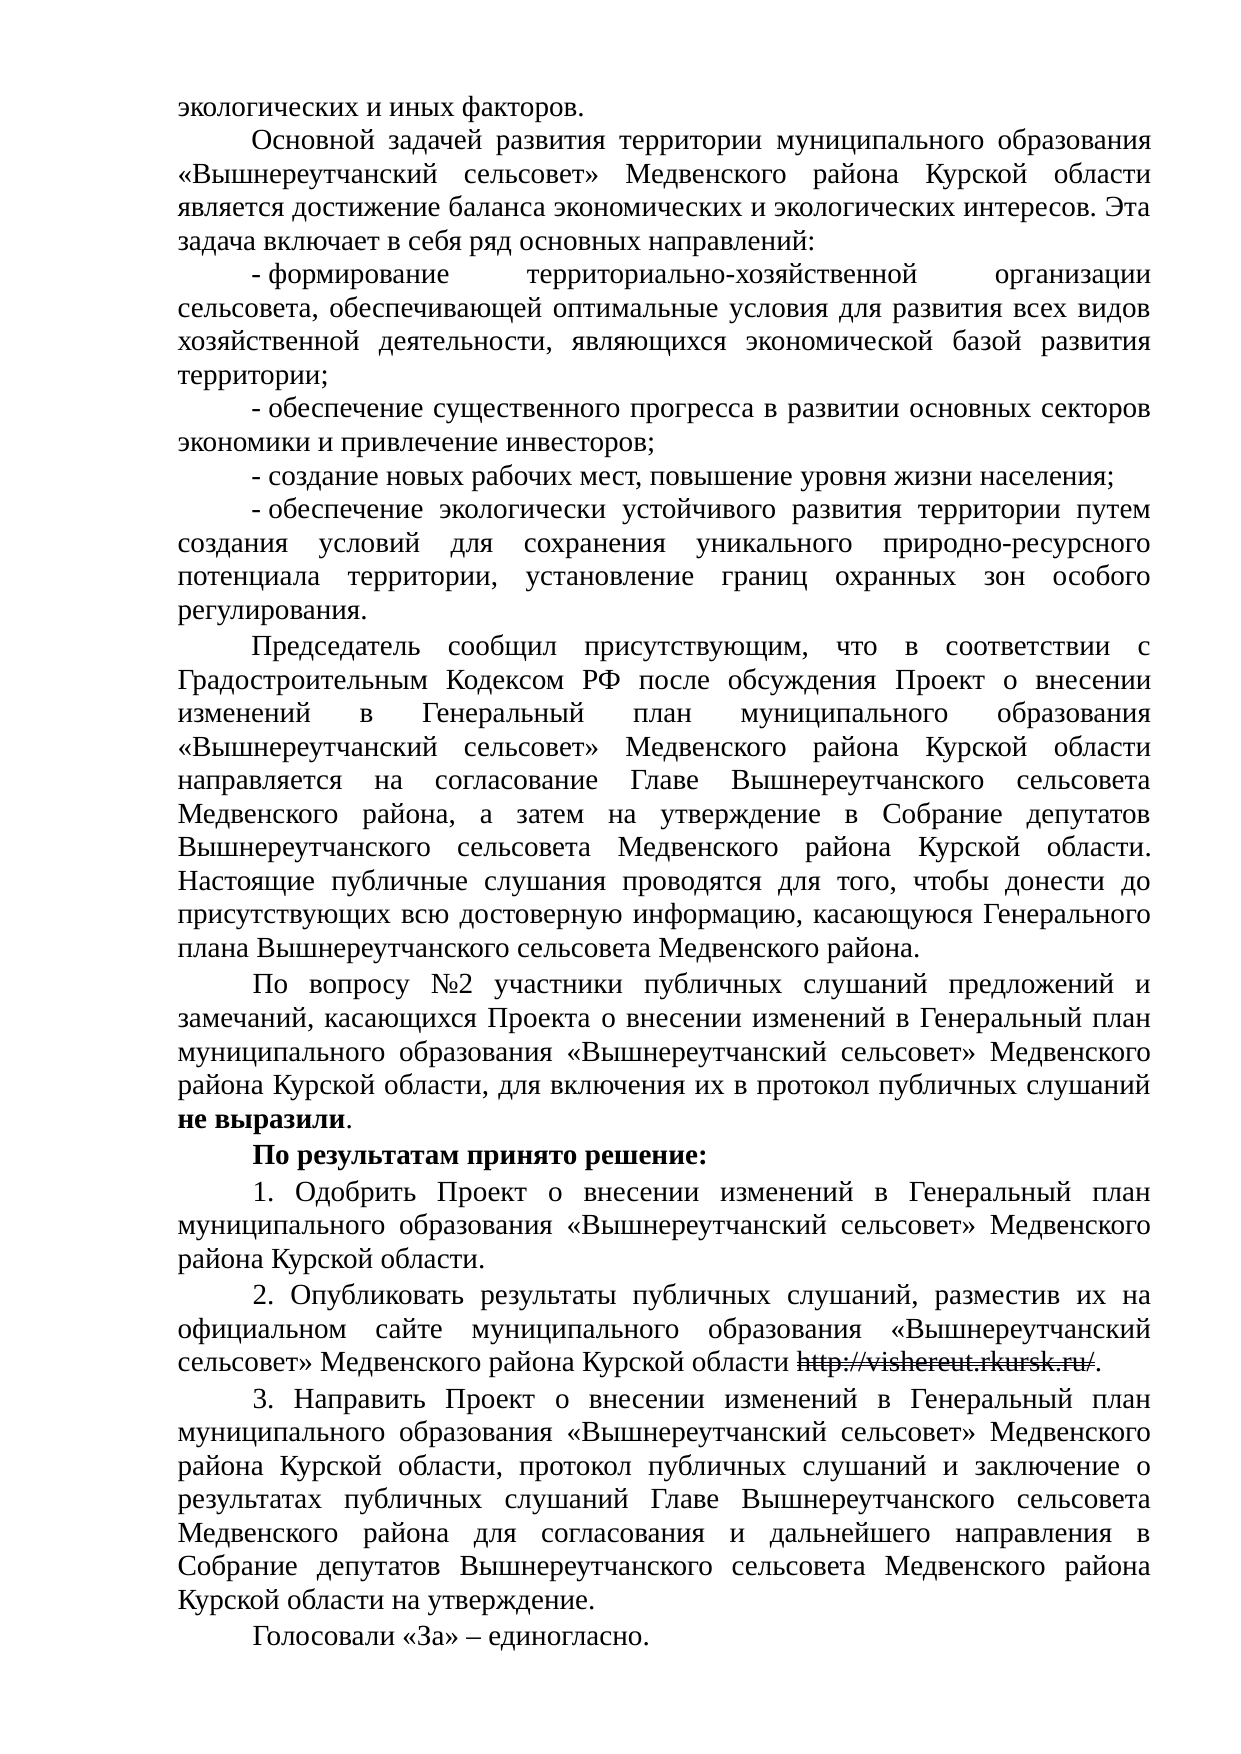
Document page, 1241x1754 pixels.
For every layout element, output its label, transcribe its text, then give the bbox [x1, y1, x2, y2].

text - создание новых рабочих мест, повышение уровня жизни населения; [177, 458, 1152, 491]
text 2. Опубликовать результаты публичных слушаний, разместив их на официальном сайте муниципального образования «Вышнереутчанский сельсовет» Медвенского района Курской области http://vishereut.rkursk.ru/. [177, 1277, 1152, 1378]
text По вопросу №2 участники публичных слушаний предложений и замечаний, касающихся Проекта о внесении изменений в Генеральный план муниципального образования «Вышнереутчанский сельсовет» Медвенского района Курской области, для включения их в протокол публичных слушаний не выразили. [177, 967, 1152, 1134]
text Председатель сообщил присутствующим, что в соответствии с Градостроительным Кодексом РФ после обсуждения Проект о внесении изменений в Генеральный план муниципального образования «Вышнереутчанский сельсовет» Медвенского района Курской области направляется на согласование Главе Вышнереутчанского сельсовета Медвенского района, а затем на утверждение в Собрание депутатов Вышнереутчанского сельсовета Медвенского района Курской области. Настоящие публичные слушания проводятся для того, чтобы донести до присутствующих всю достоверную информацию, касающуюся Генерального плана Вышнереутчанского сельсовета Медвенского района. [177, 628, 1152, 964]
text Основной задачей развития территории муниципального образования «Вышнереутчанский сельсовет» Медвенского района Курской области является достижение баланса экономических и экологических интересов. Эта задача включает в себя ряд основных направлений: [177, 122, 1152, 256]
text экологических и иных факторов. [177, 89, 1152, 122]
text - обеспечение экологически устойчивого развития территории путем создания условий для сохранения уникального природно-ресурсного потенциала территории, установление границ охранных зон особого регулирования. [177, 491, 1152, 625]
text 3. Направить Проект о внесении изменений в Генеральный план муниципального образования «Вышнереутчанский сельсовет» Медвенского района Курской области, протокол публичных слушаний и заключение о результатах публичных слушаний Главе Вышнереутчанского сельсовета Медвенского района для согласования и дальнейшего направления в Собрание депутатов Вышнереутчанского сельсовета Медвенского района Курской области на утверждение. [177, 1381, 1152, 1616]
text - формирование территориально-хозяйственной организации сельсовета, обеспечивающей оптимальные условия для развития всех видов хозяйственной деятельности, являющихся экономической базой развития территории; [177, 256, 1152, 391]
text - обеспечение существенного прогресса в развитии основных секторов экономики и привлечение инвесторов; [177, 391, 1152, 458]
text Голосовали «За» – единогласно. [177, 1618, 1152, 1652]
text По результатам принято решение: [177, 1137, 1152, 1171]
text 1. Одобрить Проект о внесении изменений в Генеральный план муниципального образования «Вышнереутчанский сельсовет» Медвенского района Курской области. [177, 1174, 1152, 1274]
